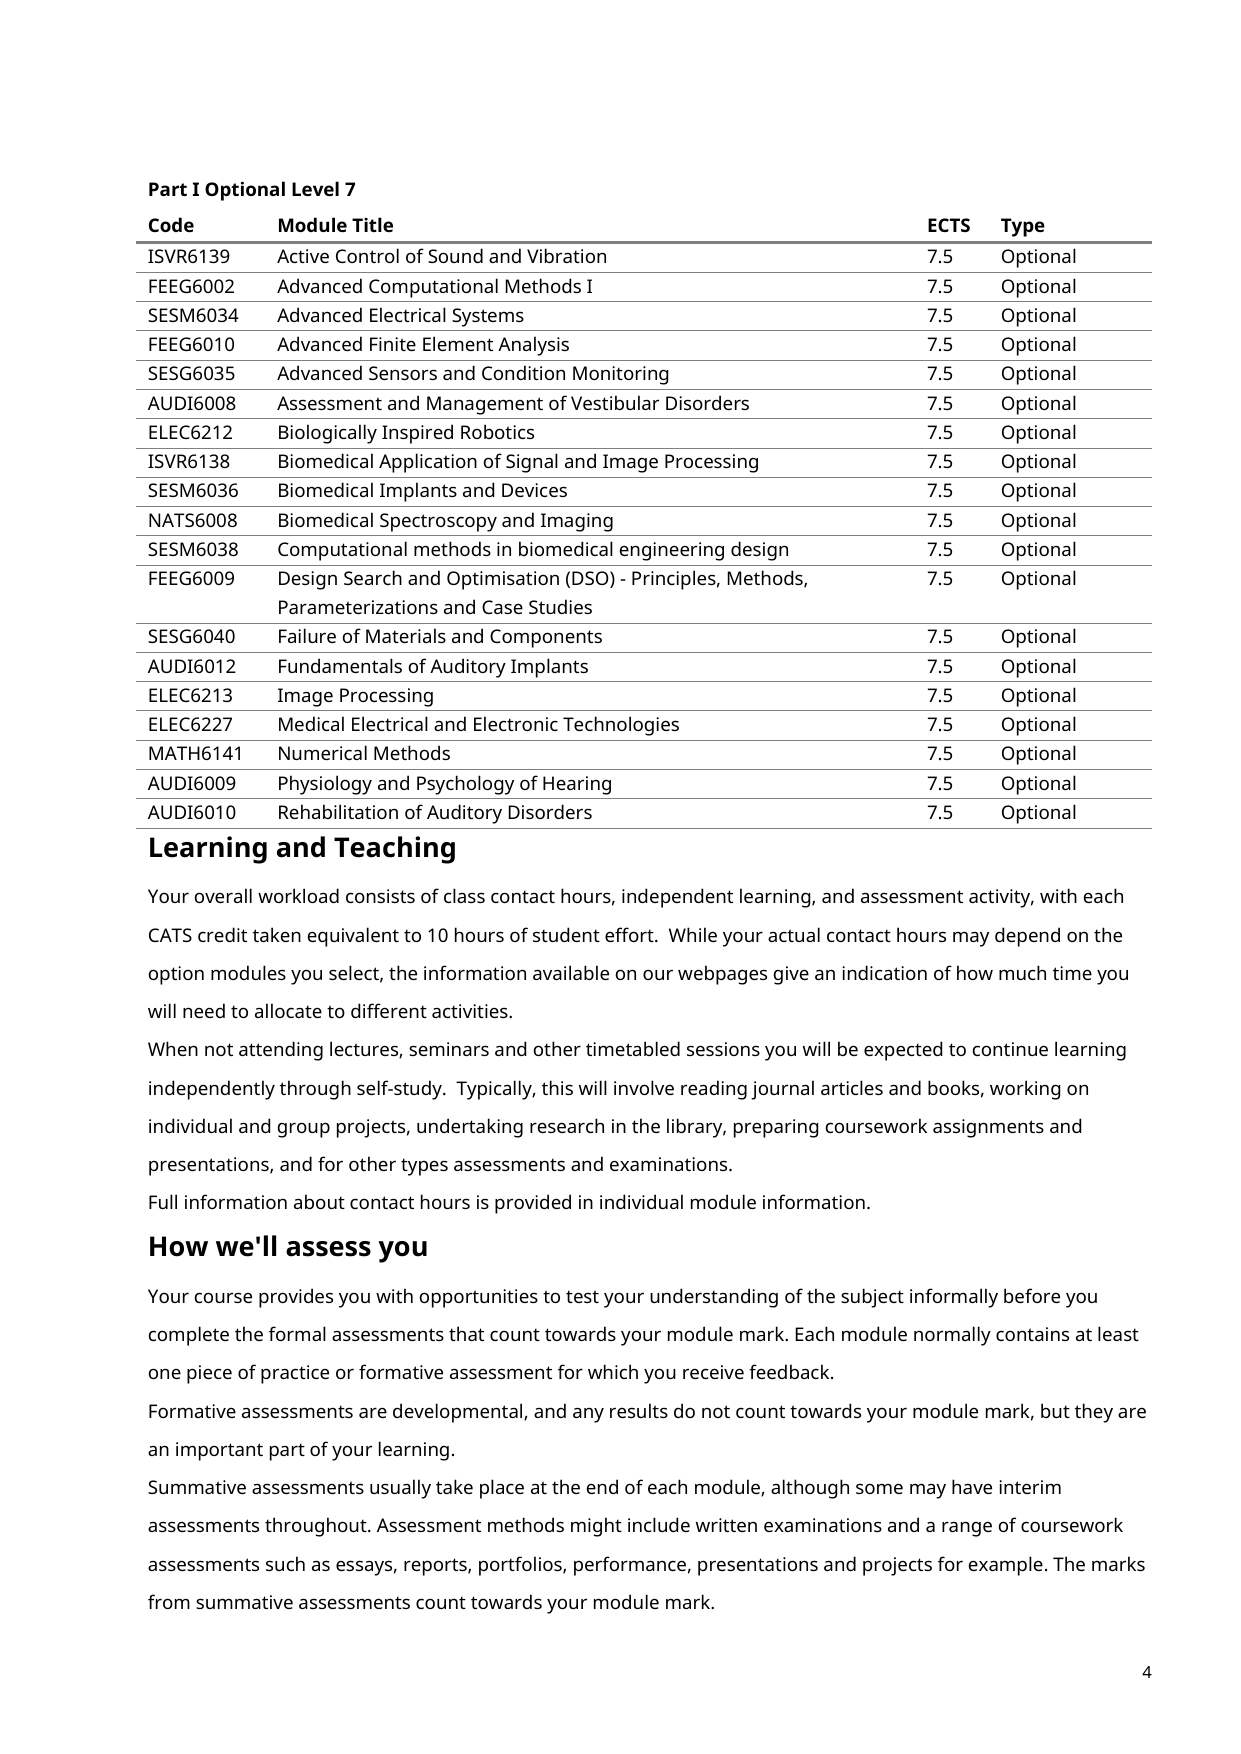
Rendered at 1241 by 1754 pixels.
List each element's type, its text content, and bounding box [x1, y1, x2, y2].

table_cell Biologically Inspired Robotics [266, 419, 916, 447]
table_cell Optional [989, 653, 1152, 681]
table_cell ELEC6212 [136, 419, 266, 447]
table_cell Module Title [266, 212, 916, 241]
table_cell FEEG6002 [136, 273, 266, 301]
table_cell Optional [989, 419, 1152, 447]
table_cell 7.5 [916, 624, 989, 652]
table_cell AUDI6009 [136, 770, 266, 798]
text Full information about contact hours is provided in individual module information. [148, 1190, 1152, 1215]
table_cell Optional [989, 507, 1152, 535]
table_cell Assessment and Management of Vestibular Disorders [266, 390, 916, 418]
table_cell Biomedical Application of Signal and Image Processing [266, 449, 916, 477]
table_cell Optional [989, 244, 1152, 272]
table_cell ISVR6138 [136, 449, 266, 477]
table_cell ECTS [916, 212, 989, 241]
table_cell 7.5 [916, 770, 989, 798]
subtitle How we'll assess you [148, 1228, 1152, 1265]
text Summative assessments usually take place at the end of each module, although some may have interim assessments throughout. Assessment methods might include written examinations and a range of coursework assessments such as essays, reports, portfolios, performance, presentations and projects for example. The marks from summative assessments count towards your module mark. [148, 1474, 1152, 1614]
table_cell 7.5 [916, 536, 989, 564]
table_cell Optional [989, 449, 1152, 477]
text Your overall workload consists of class contact hours, independent learning, and assessment activity, with each CATS credit taken equivalent to 10 hours of student effort. While your actual contact hours may depend on the option modules you select, the information available on our webpages give an indication of how much time you will need to allocate to different activities. [148, 884, 1152, 1024]
table_cell Fundamentals of Auditory Implants [266, 653, 916, 681]
table_cell SESG6035 [136, 361, 266, 389]
table_cell Physiology and Psychology of Hearing [266, 770, 916, 798]
table_cell Numerical Methods [266, 741, 916, 769]
table_cell 7.5 [916, 331, 989, 360]
table_cell 7.5 [916, 566, 989, 623]
table_cell Biomedical Implants and Devices [266, 478, 916, 506]
table_cell 7.5 [916, 244, 989, 272]
table_cell Computational methods in biomedical engineering design [266, 536, 916, 564]
table_cell Failure of Materials and Components [266, 624, 916, 652]
text Your course provides you with opportunities to test your understanding of the subject informally before you complete the formal assessments that count towards your module mark. Each module normally contains at least one piece of practice or formative assessment for which you receive feedback. [148, 1283, 1152, 1385]
table_cell Advanced Computational Methods I [266, 273, 916, 301]
table_cell 7.5 [916, 449, 989, 477]
table_cell Optional [989, 331, 1152, 360]
table_cell NATS6008 [136, 507, 266, 535]
table_cell Type [989, 212, 1152, 241]
table_cell Optional [989, 390, 1152, 418]
table_cell SESM6036 [136, 478, 266, 506]
table_cell 7.5 [916, 361, 989, 389]
table_cell Code [136, 212, 266, 241]
table_cell 7.5 [916, 390, 989, 418]
table_cell MATH6141 [136, 741, 266, 769]
table_cell Advanced Electrical Systems [266, 302, 916, 330]
table_cell Advanced Finite Element Analysis [266, 331, 916, 360]
table_cell Optional [989, 711, 1152, 740]
table_cell SESM6034 [136, 302, 266, 330]
table_cell FEEG6010 [136, 331, 266, 360]
table_cell ISVR6139 [136, 244, 266, 272]
table_cell Optional [989, 682, 1152, 710]
table_cell Medical Electrical and Electronic Technologies [266, 711, 916, 740]
table_cell Design Search and Optimisation (DSO) - Principles, Methods, Parameterizations and Case Studies [266, 566, 916, 623]
table_cell Optional [989, 799, 1152, 827]
table_cell Rehabilitation of Auditory Disorders [266, 799, 916, 827]
table_cell Optional [989, 361, 1152, 389]
table_cell 7.5 [916, 711, 989, 740]
table_cell 7.5 [916, 799, 989, 827]
table_cell Advanced Sensors and Condition Monitoring [266, 361, 916, 389]
table_cell Optional [989, 302, 1152, 330]
table_cell AUDI6010 [136, 799, 266, 827]
table_cell Optional [989, 741, 1152, 769]
table_cell 7.5 [916, 273, 989, 301]
table_cell Active Control of Sound and Vibration [266, 244, 916, 272]
table_cell 7.5 [916, 741, 989, 769]
text When not attending lectures, seminars and other timetabled sessions you will be expected to continue learning independently through self-study. Typically, this will involve reading journal articles and books, working on individual and group projects, undertaking research in the library, preparing coursework assignments and presentations, and for other types assessments and examinations. [148, 1037, 1152, 1177]
table_cell Optional [989, 273, 1152, 301]
table_cell 7.5 [916, 478, 989, 506]
table_cell 7.5 [916, 507, 989, 535]
text Formative assessments are developmental, and any results do not count towards your module mark, but they are an important part of your learning. [148, 1398, 1152, 1462]
table_cell FEEG6009 [136, 566, 266, 623]
table_cell AUDI6008 [136, 390, 266, 418]
table_cell Optional [989, 536, 1152, 564]
table_cell SESG6040 [136, 624, 266, 652]
table_cell 7.5 [916, 682, 989, 710]
table_cell 7.5 [916, 302, 989, 330]
table_cell 7.5 [916, 419, 989, 447]
table_cell 7.5 [916, 653, 989, 681]
table_cell Optional [989, 770, 1152, 798]
table_cell Optional [989, 624, 1152, 652]
table_cell AUDI6012 [136, 653, 266, 681]
table_cell SESM6038 [136, 536, 266, 564]
table_cell Optional [989, 566, 1152, 623]
table_cell Biomedical Spectroscopy and Imaging [266, 507, 916, 535]
table_cell ELEC6227 [136, 711, 266, 740]
table_cell Part I Optional Level 7 [136, 137, 1152, 212]
table_cell ELEC6213 [136, 682, 266, 710]
table_cell Image Processing [266, 682, 916, 710]
table_cell Optional [989, 478, 1152, 506]
subtitle Learning and Teaching [148, 829, 1152, 865]
